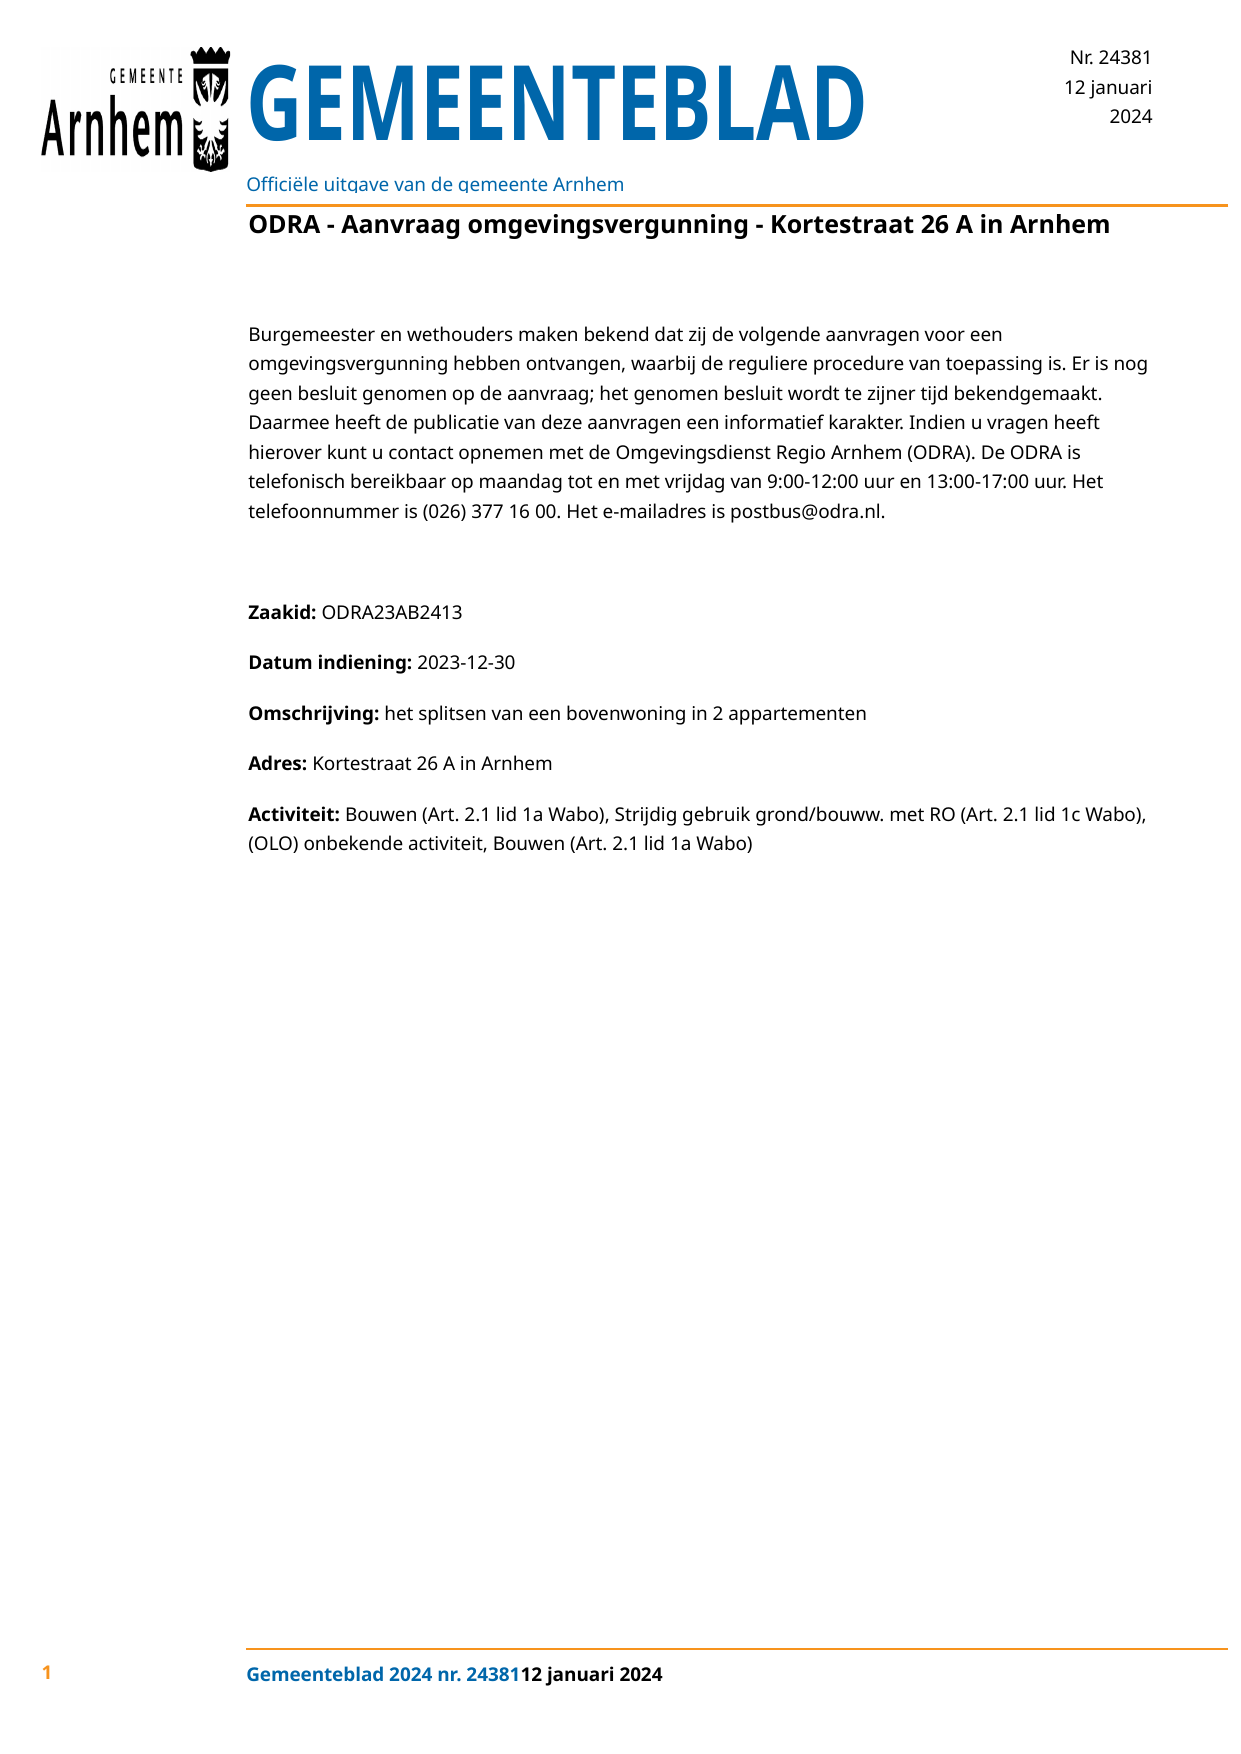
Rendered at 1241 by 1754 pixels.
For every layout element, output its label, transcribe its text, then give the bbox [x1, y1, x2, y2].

text ODRA - Aanvraag omgevingsvergunning - Kortestraat 26 A in Arnhem [248, 207, 1152, 241]
text Adres: Kortestraat 26 A in Arnhem [248, 750, 1152, 776]
text Zaakid: ODRA23AB2413 [248, 599, 1152, 625]
text Burgemeester en wethouders maken bekend dat zij de volgende aanvragen voor een omgevingsvergunning hebben ontvangen, waarbij de reguliere procedure van toepassing is. Er is nog geen besluit genomen op de aanvraag; het genomen besluit wordt te zijner tijd bekendgemaakt. Daarmee heeft de publicatie van deze aanvragen een informatief karakter. Indien u vragen heeft hierover kunt u contact opnemen met de Omgevingsdienst Regio Arnhem (ODRA). De ODRA is telefonisch bereikbaar op maandag tot en met vrijdag van 9:00-12:00 uur en 13:00-17:00 uur. Het telefoonnummer is (026) 377 16 00. Het e-mailadres is postbus@odra.nl. [248, 321, 1152, 524]
text Activiteit: Bouwen (Art. 2.1 lid 1a Wabo), Strijdig gebruik grond/bouww. met RO (Art. 2.1 lid 1c Wabo), (OLO) onbekende activiteit, Bouwen (Art. 2.1 lid 1a Wabo) [248, 801, 1152, 856]
picture [41, 47, 231, 172]
text Datum indiening: 2023-12-30 [248, 649, 1152, 675]
text Omschrijving: het splitsen van een bovenwoning in 2 appartementen [248, 700, 1152, 726]
